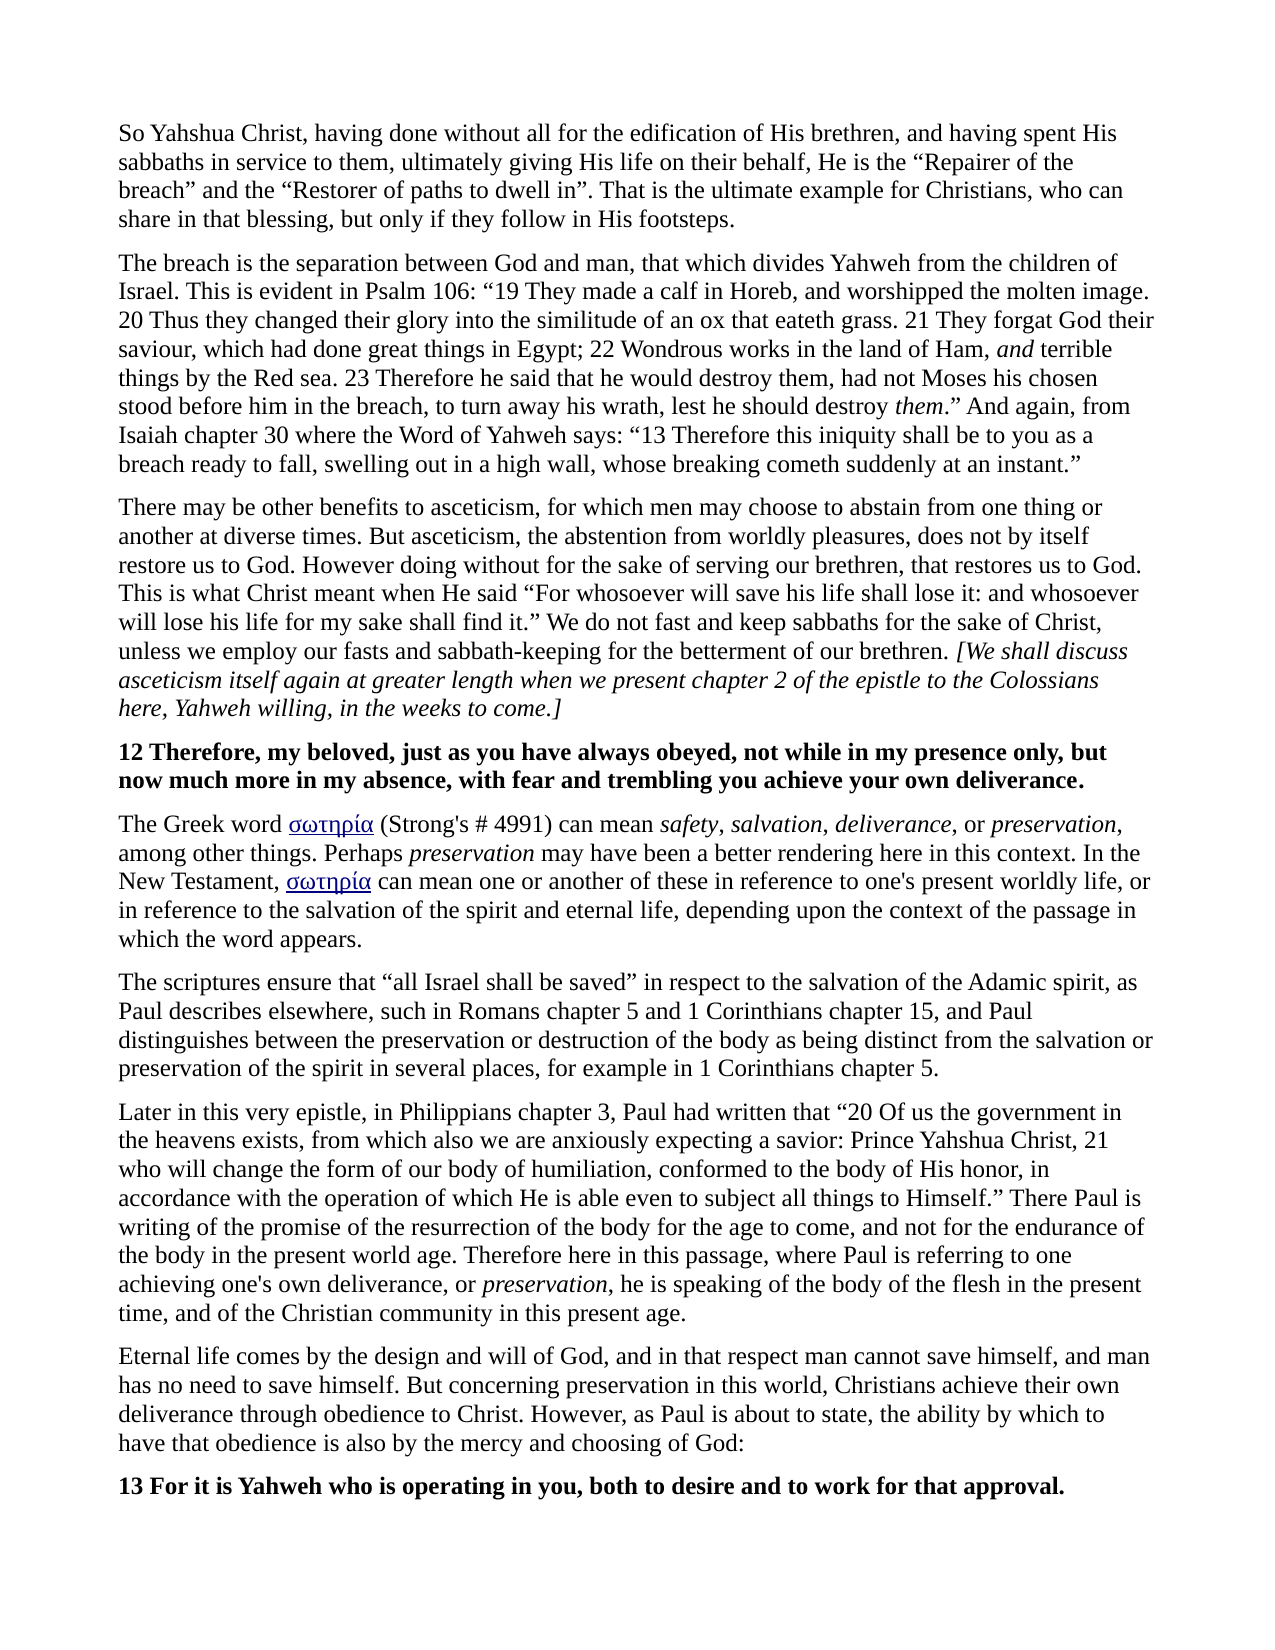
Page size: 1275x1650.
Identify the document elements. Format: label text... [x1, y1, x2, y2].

text 13 For it is Yahweh who is operating in you, both to desire and to work for that approval. [118, 1471, 1157, 1500]
text Later in this very epistle, in Philippians chapter 3, Paul had written that “20 Of us the government in the heavens exists, from which also we are anxiously expecting a savior: Prince Yahshua Christ, 21 who will change the form of our body of humiliation, conformed to the body of His honor, in accordance with the operation of which He is able even to subject all things to Himself.” There Paul is writing of the promise of the resurrection of the body for the age to come, and not for the endurance of the body in the present world age. Therefore here in this passage, where Paul is referring to one achieving one's own deliverance, or preservation, he is speaking of the body of the flesh in the present time, and of the Christian community in this present age. [118, 1097, 1157, 1327]
text The breach is the separation between God and man, that which divides Yahweh from the children of Israel. This is evident in Psalm 106: “19 They made a calf in Horeb, and worshipped the molten image. 20 Thus they changed their glory into the similitude of an ox that eateth grass. 21 They forgat God their saviour, which had done great things in Egypt; 22 Wondrous works in the land of Ham, and terrible things by the Red sea. 23 Therefore he said that he would destroy them, had not Moses his chosen stood before him in the breach, to turn away his wrath, lest he should destroy them.” And again, from Isaiah chapter 30 where the Word of Yahweh says: “13 Therefore this iniquity shall be to you as a breach ready to fall, swelling out in a high wall, whose breaking cometh suddenly at an instant.” [118, 248, 1157, 478]
text There may be other benefits to asceticism, for which men may choose to abstain from one thing or another at diverse times. But asceticism, the abstention from worldly pleasures, does not by itself restore us to God. However doing without for the sake of serving our brethren, that restores us to God. This is what Christ meant when He said “For whosoever will save his life shall lose it: and whosoever will lose his life for my sake shall find it.” We do not fast and keep sabbaths for the sake of Christ, unless we employ our fasts and sabbath-keeping for the betterment of our brethren. [We shall discuss asceticism itself again at greater length when we present chapter 2 of the epistle to the Colossians here, Yahweh willing, in the weeks to come.] [118, 492, 1157, 722]
text So Yahshua Christ, having done without all for the edification of His brethren, and having spent His sabbaths in service to them, ultimately giving His life on their behalf, He is the “Repairer of the breach” and the “Restorer of paths to dwell in”. That is the ultimate example for Christians, who can share in that blessing, but only if they follow in His footsteps. [118, 118, 1157, 233]
text The Greek word σωτηρία (Strong's # 4991) can mean safety, salvation, deliverance, or preservation, among other things. Perhaps preservation may have been a better rendering here in this context. In the New Testament, σωτηρία can mean one or another of these in reference to one's present worldly life, or in reference to the salvation of the spirit and eternal life, depending upon the context of the passage in which the word appears. [118, 809, 1157, 953]
text Eternal life comes by the design and will of God, and in that respect man cannot save himself, and man has no need to save himself. But concerning preservation in this world, Christians achieve their own deliverance through obedience to Christ. However, as Paul is about to state, the ability by which to have that obedience is also by the mercy and choosing of God: [118, 1341, 1157, 1456]
text The scriptures ensure that “all Israel shall be saved” in respect to the salvation of the Adamic spirit, as Paul describes elsewhere, such in Romans chapter 5 and 1 Corinthians chapter 15, and Paul distinguishes between the preservation or destruction of the body as being distinct from the salvation or preservation of the spirit in several places, for example in 1 Corinthians chapter 5. [118, 967, 1157, 1082]
text 12 Therefore, my beloved, just as you have always obeyed, not while in my presence only, but now much more in my absence, with fear and trembling you achieve your own deliverance. [118, 737, 1157, 794]
